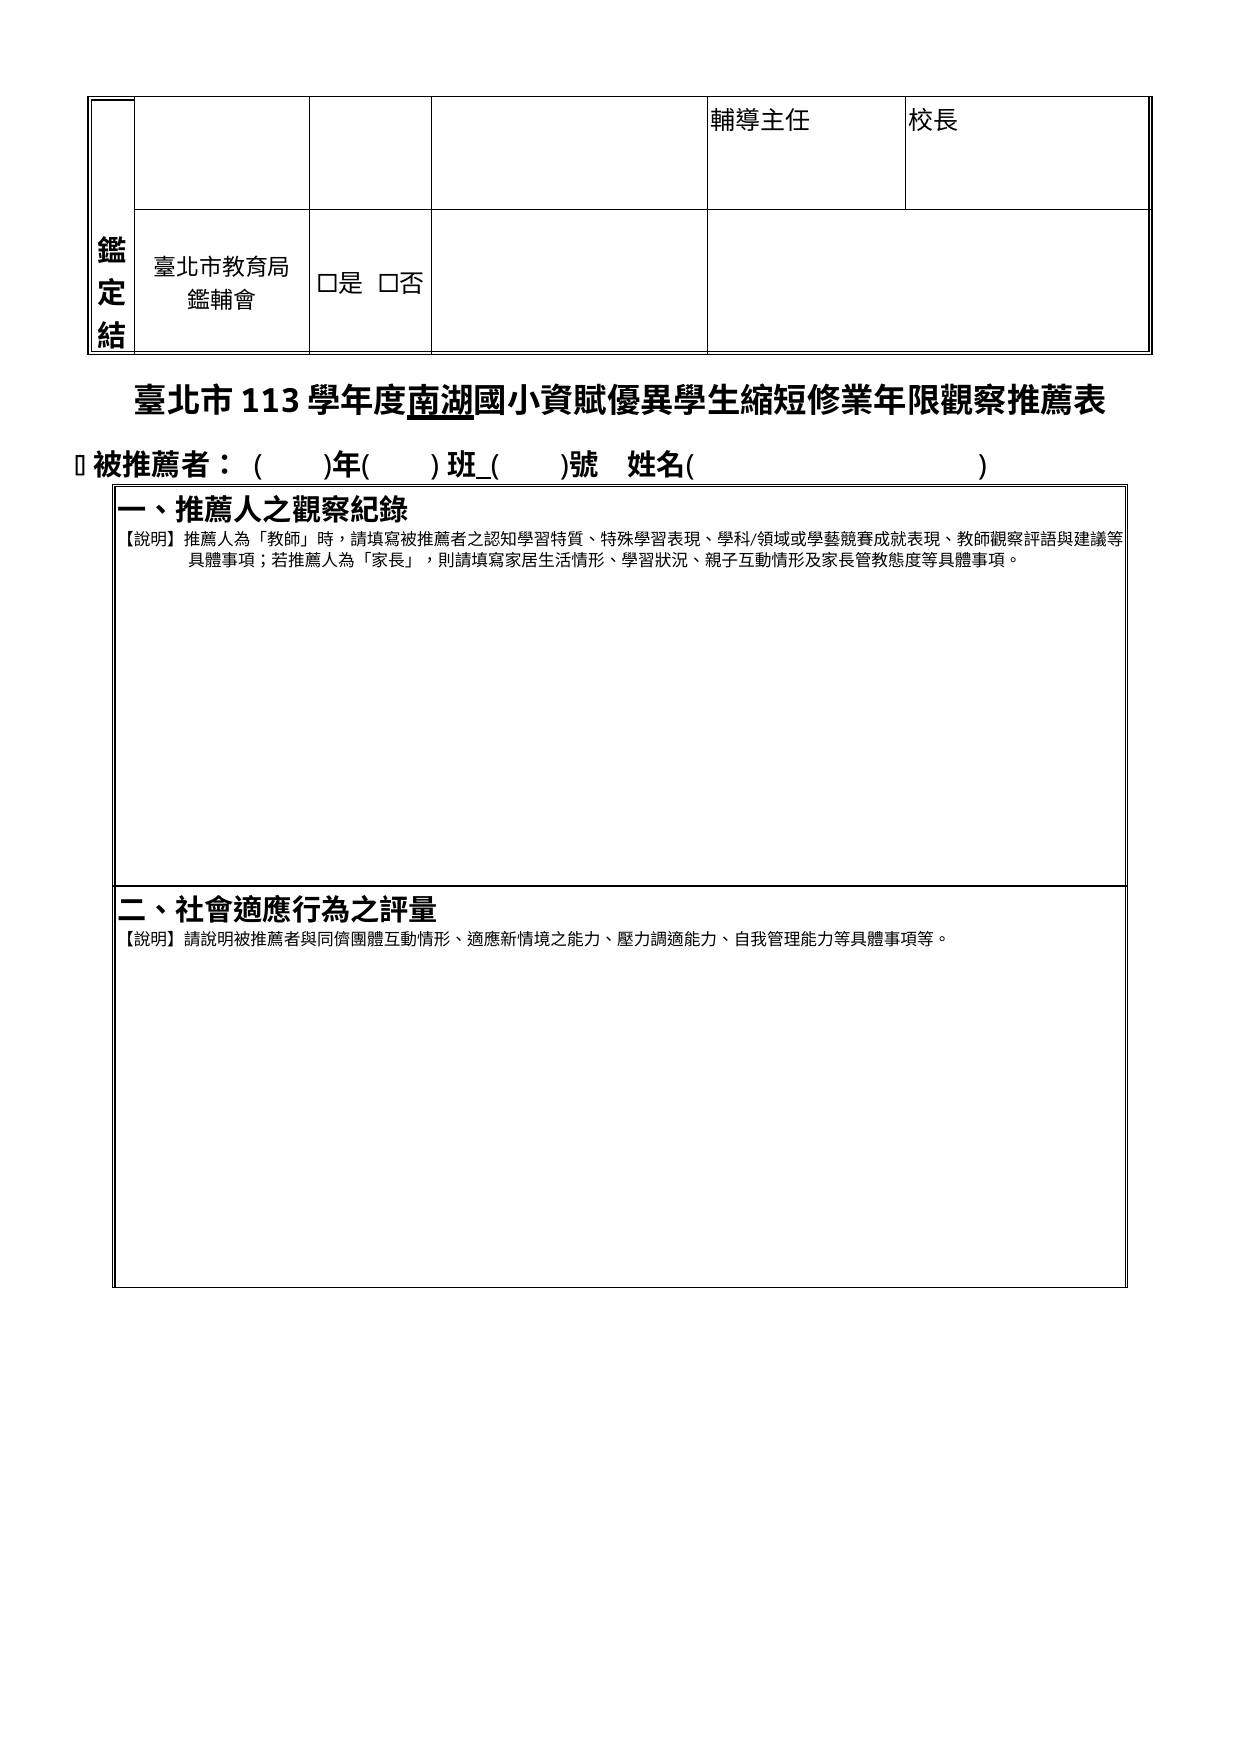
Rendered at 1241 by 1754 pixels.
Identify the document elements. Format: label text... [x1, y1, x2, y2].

table_cell 校長 [906, 97, 1148, 209]
table_header 一、推薦人之觀察紀錄 【說明】推薦人為「教師」時，請填寫被推薦者之認知學習特質、特殊學習表現、學科/領域或學藝競賽成就表現、教師觀察評語與建議等具體事項；若推薦人為「家長」，則請填寫家居生活情形、學習狀況、親子互動情形及家長管教態度等具體事項。 [116, 487, 1125, 885]
table_cell 否 [370, 210, 431, 351]
text 臺北市113學年度南湖國小資賦優異學生縮短修業年限觀察推薦表 [75, 374, 1165, 422]
table_cell 臺北市教育局 鑑輔會 [135, 210, 309, 351]
table_cell 是 [310, 210, 370, 351]
text  被推薦者： ( )年( ) 班 ( )號 姓名( ) [75, 441, 1165, 483]
table_cell [135, 97, 309, 209]
table_cell [432, 97, 707, 209]
table_cell 伍 、 鑑 定 結 果 [92, 101, 134, 351]
table_cell [708, 210, 1148, 351]
table_cell 輔導主任 [708, 97, 905, 209]
table_cell [370, 97, 431, 209]
table_cell [432, 210, 707, 351]
table_cell 二、社會適應行為之評量 【說明】請說明被推薦者與同儕團體互動情形、適應新情境之能力、壓力調適能力、自我管理能力等具體事項等。 [116, 887, 1125, 1287]
table_cell [310, 97, 370, 209]
